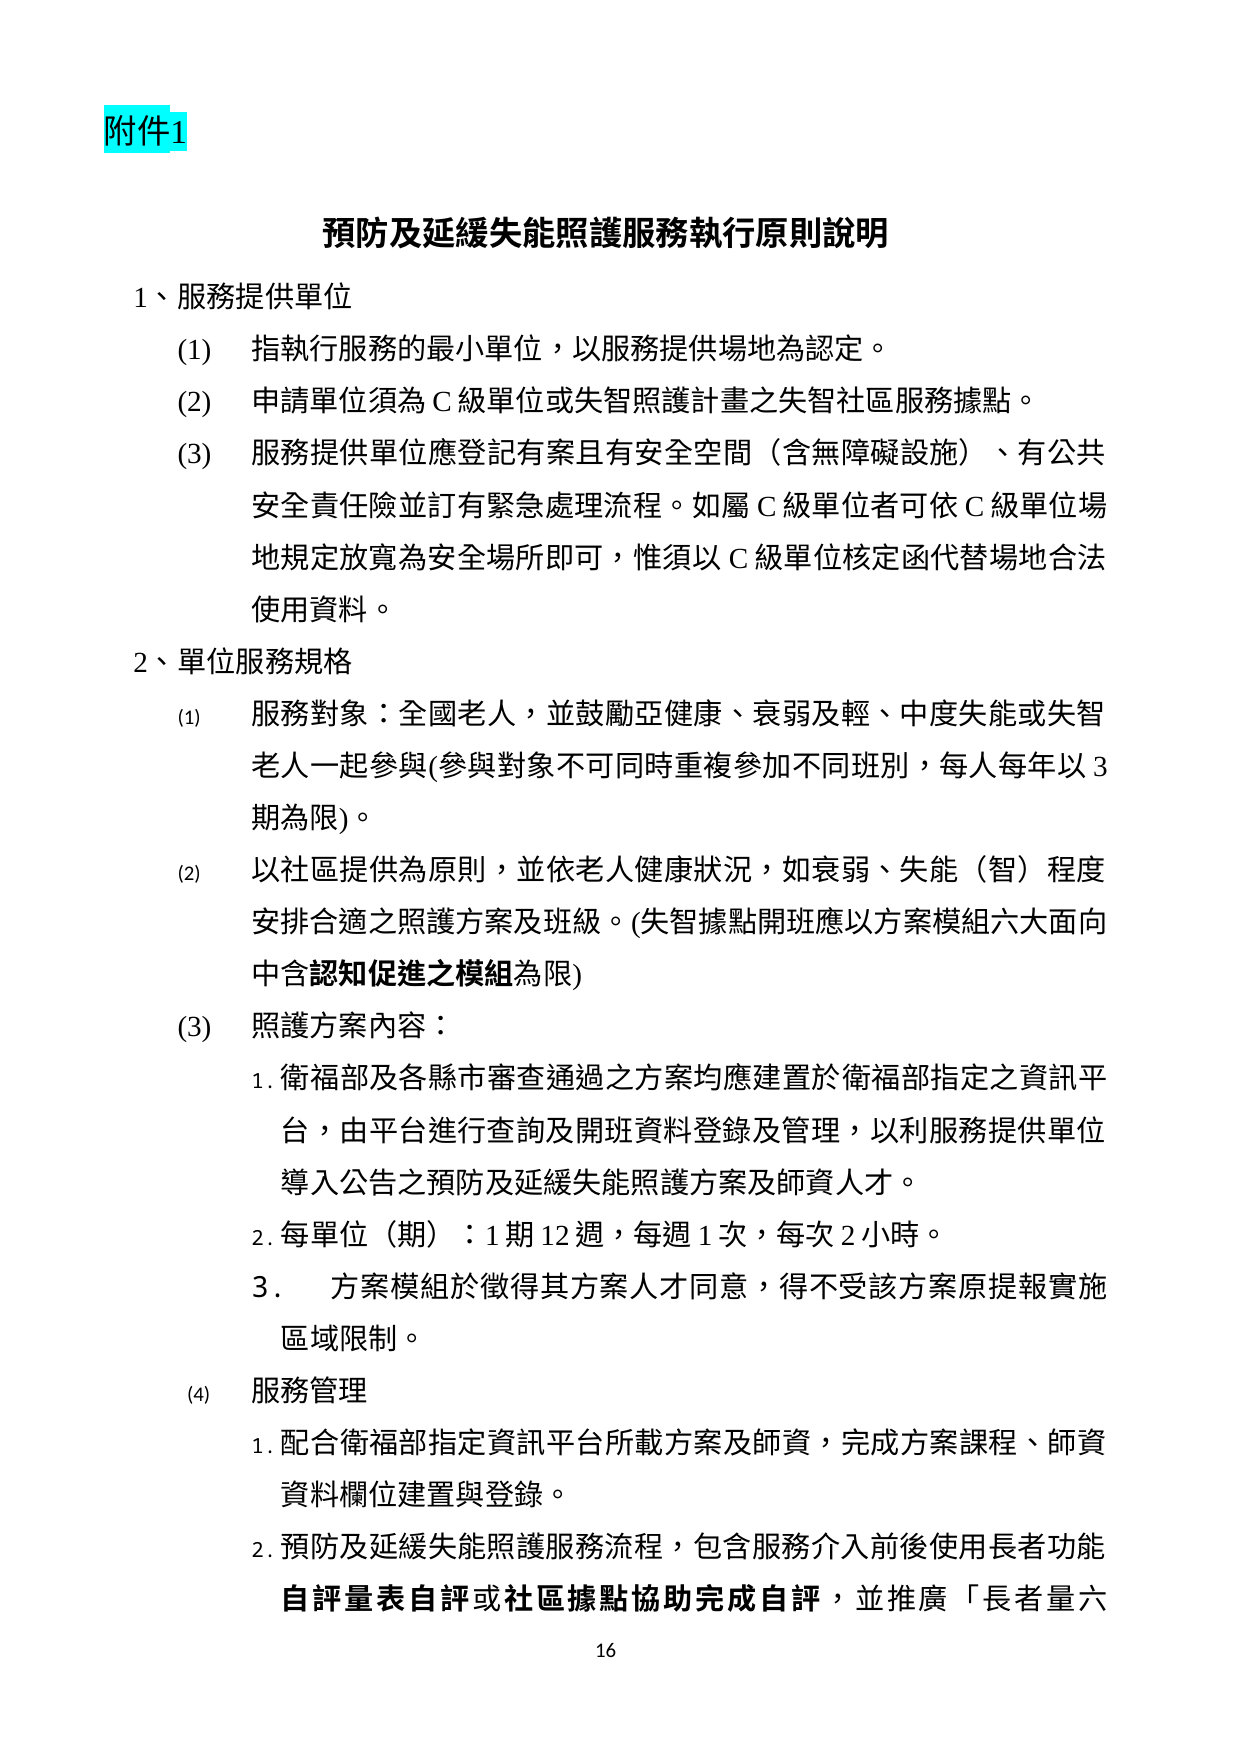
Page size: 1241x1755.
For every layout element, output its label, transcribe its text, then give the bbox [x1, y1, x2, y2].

list 每單位（期）：1期12週，每週1次，每次2小時。 [251, 1203, 1107, 1256]
list 預防及延緩失能照護服務流程，包含服務介入前後使用長者功能自評量表自評或社區據點協助完成自評，並推廣「長者量六 [251, 1516, 1107, 1620]
list 配合衛福部指定資訊平台所載方案及師資，完成方案課程、師資資料欄位建置與登錄。 [251, 1412, 1107, 1516]
list 衛福部及各縣市審查通過之方案均應建置於衛福部指定之資訊平台，由平台進行查詢及開班資料登錄及管理，以利服務提供單位導入公告之預防及延緩失能照護方案及師資人才。 [251, 1047, 1107, 1203]
list 服務提供單位應登記有案且有安全空間（含無障礙設施）、有公共安全責任險並訂有緊急處理流程。如屬C級單位者可依C級單位場地規定放寬為安全場所即可，惟須以C級單位核定函代替場地合法使用資料。 [177, 422, 1107, 631]
list 以社區提供為原則，並依老人健康狀況，如衰弱、失能（智）程度安排合適之照護方案及班級。(失智據點開班應以方案模組六大面向中含認知促進之模組為限) [177, 839, 1107, 995]
list 指執行服務的最小單位，以服務提供場地為認定。 [177, 318, 1107, 370]
list 服務提供單位 [133, 266, 1107, 318]
subtitle 預防及延緩失能照護服務執行原則說明 [103, 203, 1107, 256]
list 申請單位須為C級單位或失智照護計畫之失智社區服務據點。 [177, 370, 1107, 422]
list 單位服務規格 [133, 631, 1107, 683]
list 服務對象：全國老人，並鼓勵亞健康、衰弱及輕、中度失能或失智老人一起參與(參與對象不可同時重複參加不同班別，每人每年以3期為限)。 [177, 683, 1107, 839]
subtitle 附件1 [103, 103, 1107, 153]
list 照護方案內容： [177, 995, 1107, 1047]
list 服務管理 [187, 1360, 1107, 1412]
list 方案模組於徵得其方案人才同意，得不受該方案原提報實施區域限制。 [251, 1256, 1107, 1360]
